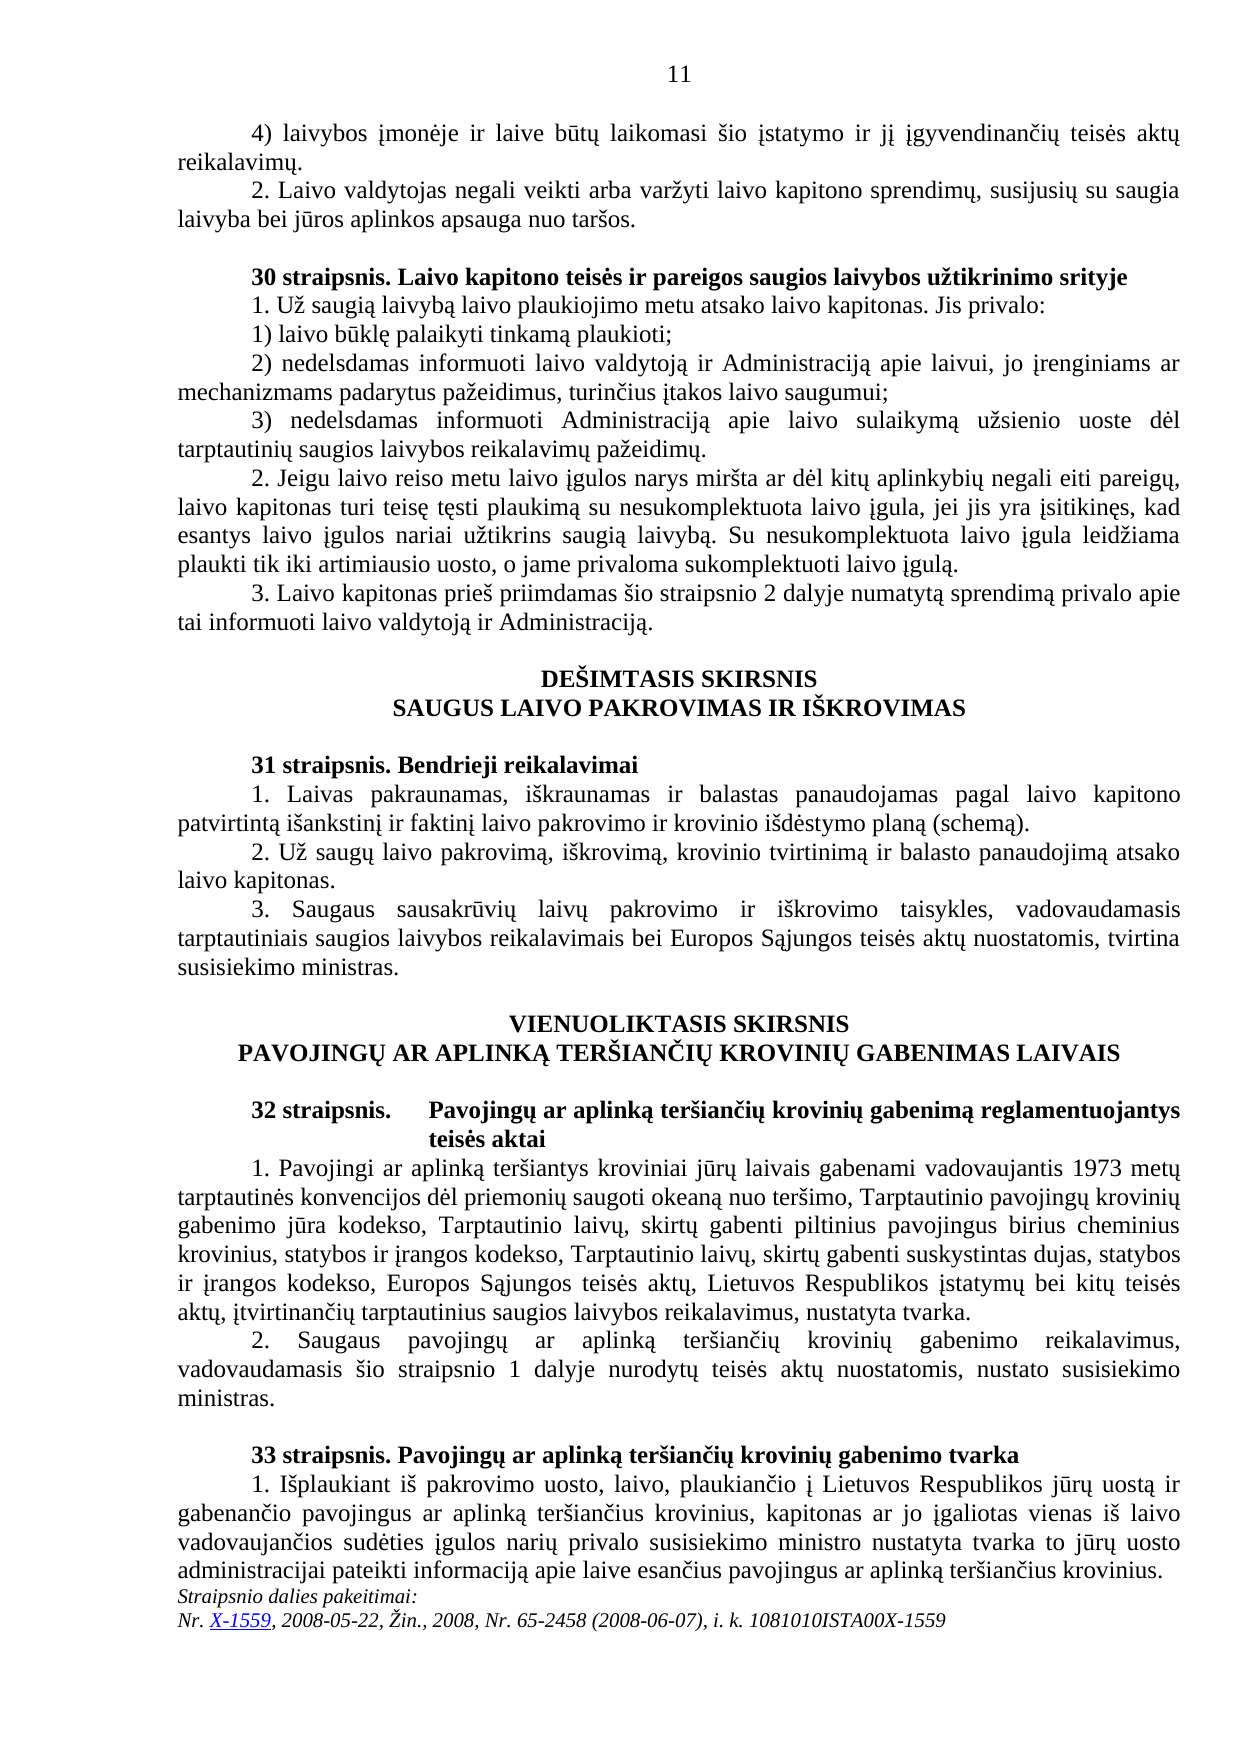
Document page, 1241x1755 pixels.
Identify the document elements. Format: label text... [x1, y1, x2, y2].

text DEŠIMTASIS SKIRSNIS [177, 664, 1181, 693]
text Nr. X-1559, 2008-05-22, Žin., 2008, Nr. 65-2458 (2008-06-07), i. k. 1081010ISTA00X-1559 [177, 1608, 1181, 1632]
text 3. Laivo kapitonas prieš priimdamas šio straipsnio 2 dalyje numatytą sprendimą privalo apie tai informuoti laivo valdytoją ir Administraciją. [177, 578, 1181, 636]
text 1. Išplaukiant iš pakrovimo uosto, laivo, plaukiančio į Lietuvos Respublikos jūrų uostą ir gabenančio pavojingus ar aplinką teršiančius krovinius, kapitonas ar jo įgaliotas vienas iš laivo vadovaujančios sudėties įgulos narių privalo susisiekimo ministro nustatyta tvarka to jūrų uosto administracijai pateikti informaciją apie laive esančius pavojingus ar aplinką teršiančius krovinius. [177, 1469, 1181, 1584]
text 1. Pavojingi ar aplinką teršiantys kroviniai jūrų laivais gabenami vadovaujantis 1973 metų tarptautinės konvencijos dėl priemonių saugoti okeaną nuo teršimo, Tarptautinio pavojingų krovinių gabenimo jūra kodekso, Tarptautinio laivų, skirtų gabenti piltinius pavojingus birius cheminius krovinius, statybos ir įrangos kodekso, Tarptautinio laivų, skirtų gabenti suskystintas dujas, statybos ir įrangos kodekso, Europos Sąjungos teisės aktų, Lietuvos Respublikos įstatymų bei kitų teisės aktų, įtvirtinančių tarptautinius saugios laivybos reikalavimus, nustatyta tvarka. [177, 1153, 1181, 1326]
text 32 straipsnis. Pavojingų ar aplinką teršiančių krovinių gabenimą reglamentuojantys teisės aktai [251, 1096, 1181, 1153]
text 2. Saugaus pavojingų ar aplinką teršiančių krovinių gabenimo reikalavimus, vadovaudamasis šio straipsnio 1 dalyje nurodytų teisės aktų nuostatomis, nustato susisiekimo ministras. [177, 1326, 1181, 1412]
text 30 straipsnis. Laivo kapitono teisės ir pareigos saugios laivybos užtikrinimo srityje [251, 262, 1181, 291]
text 3. Saugaus sausakrūvių laivų pakrovimo ir iškrovimo taisykles, vadovaudamasis tarptautiniais saugios laivybos reikalavimais bei Europos Sąjungos teisės aktų nuostatomis, tvirtina susisiekimo ministras. [177, 894, 1181, 981]
text 1. Laivas pakraunamas, iškraunamas ir balastas panaudojamas pagal laivo kapitono patvirtintą išankstinį ir faktinį laivo pakrovimo ir krovinio išdėstymo planą (schemą). [177, 779, 1181, 837]
text Straipsnio dalies pakeitimai: [177, 1584, 1181, 1608]
text 2. Už saugų laivo pakrovimą, iškrovimą, krovinio tvirtinimą ir balasto panaudojimą atsako laivo kapitonas. [177, 837, 1181, 894]
text 2. Laivo valdytojas negali veikti arba varžyti laivo kapitono sprendimų, susijusių su saugia laivyba bei jūros aplinkos apsauga nuo taršos. [177, 176, 1181, 233]
text 1) laivo būklę palaikyti tinkamą plaukioti; [177, 319, 1181, 348]
text 4) laivybos įmonėje ir laive būtų laikomasi šio įstatymo ir jį įgyvendinančių teisės aktų reikalavimų. [177, 118, 1181, 176]
text VIENUOLIKTASIS SKIRSNIS [177, 1009, 1181, 1038]
text SAUGUS LAIVO PAKROVIMAS IR IŠKROVIMAS [177, 693, 1181, 722]
text 3) nedelsdamas informuoti Administraciją apie laivo sulaikymą užsienio uoste dėl tarptautinių saugios laivybos reikalavimų pažeidimų. [177, 406, 1181, 463]
text 2. Jeigu laivo reiso metu laivo įgulos narys miršta ar dėl kitų aplinkybių negali eiti pareigų, laivo kapitonas turi teisę tęsti plaukimą su nesukomplektuota laivo įgula, jei jis yra įsitikinęs, kad esantys laivo įgulos nariai užtikrins saugią laivybą. Su nesukomplektuota laivo įgula leidžiama plaukti tik iki artimiausio uosto, o jame privaloma sukomplektuoti laivo įgulą. [177, 463, 1181, 578]
text 1. Už saugią laivybą laivo plaukiojimo metu atsako laivo kapitonas. Jis privalo: [177, 291, 1181, 319]
text 33 straipsnis. Pavojingų ar aplinką teršiančių krovinių gabenimo tvarka [177, 1441, 1181, 1469]
text 31 straipsnis. Bendrieji reikalavimai [177, 751, 1181, 779]
text 2) nedelsdamas informuoti laivo valdytoją ir Administraciją apie laivui, jo įrenginiams ar mechanizmams padarytus pažeidimus, turinčius įtakos laivo saugumui; [177, 348, 1181, 406]
text PAVOJINGŲ AR APLINKĄ TERŠIANČIŲ KROVINIŲ GABENIMAS LAIVAIS [177, 1038, 1181, 1067]
